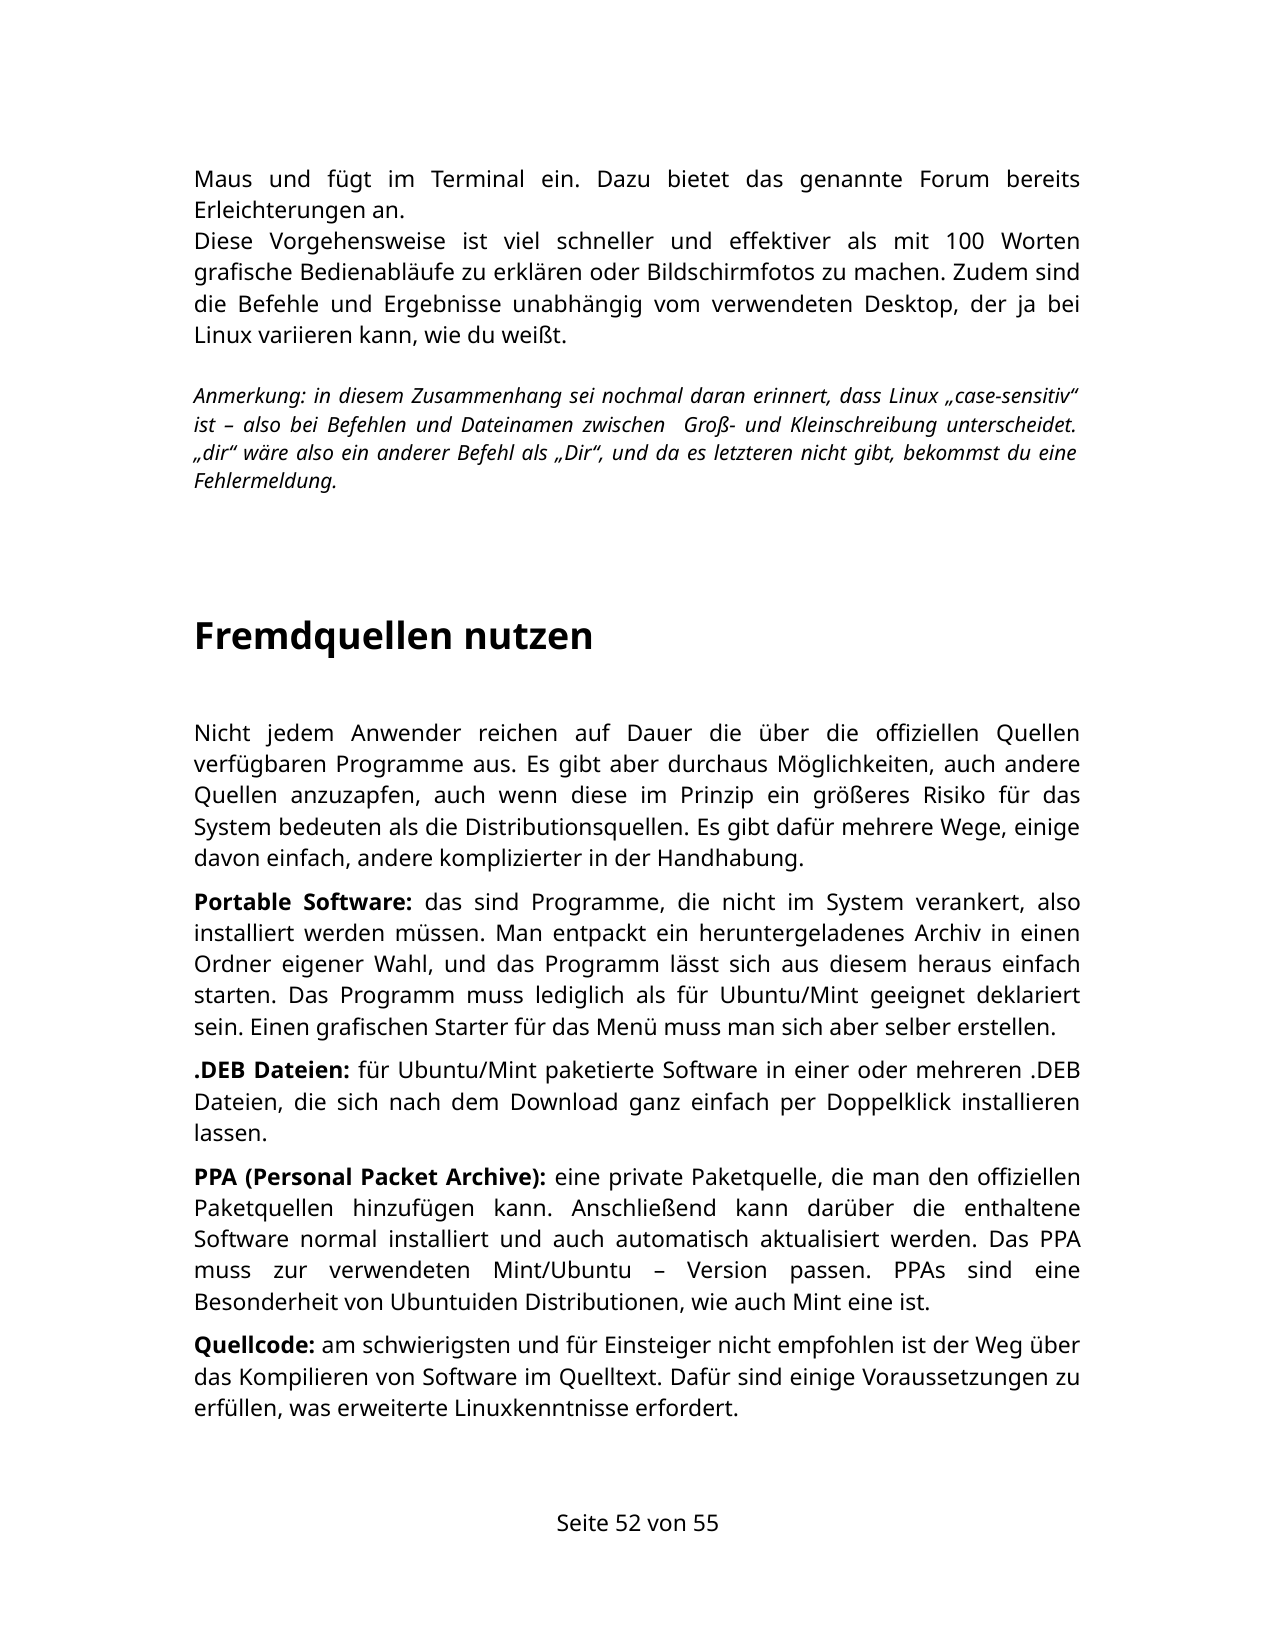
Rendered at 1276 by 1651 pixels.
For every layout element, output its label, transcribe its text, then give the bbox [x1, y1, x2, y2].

text Maus und fügt im Terminal ein. Dazu bietet das genannte Forum bereits Erleichterungen an. [187, 156, 1088, 225]
text Diese Vorgehensweise ist viel schneller und effektiver als mit 100 Worten grafische Bedienabläufe zu erklären oder Bildschirmfotos zu machen. Zudem sind die Befehle und Ergebnisse unabhängig vom verwendeten Desktop, der ja bei Linux variieren kann, wie du weißt. [187, 225, 1088, 350]
text Quellcode: am schwierigsten und für Einsteiger nicht empfohlen ist der Weg über das Kompilieren von Software im Quelltext. Dafür sind einige Voraussetzungen zu erfüllen, was erweiterte Linuxkenntnisse erfordert. [187, 1323, 1088, 1429]
text PPA (Personal Packet Archive): eine private Paketquelle, die man den offiziellen Paketquellen hinzufügen kann. Anschließend kann darüber die enthaltene Software normal installiert und auch automatisch aktualisiert werden. Das PPA muss zur verwendeten Mint/Ubuntu – Version passen. PPAs sind eine Besonderheit von Ubuntuiden Distributionen, wie auch Mint eine ist. [187, 1154, 1088, 1317]
text Portable Software: das sind Programme, die nicht im System verankert, also installiert werden müssen. Man entpackt ein heruntergeladenes Archiv in einen Ordner eigener Wahl, und das Programm lässt sich aus diesem heraus einfach starten. Das Programm muss lediglich als für Ubuntu/Mint geeignet deklariert sein. Einen grafischen Starter für das Menü muss man sich aber selber erstellen. [187, 879, 1088, 1042]
subtitle Fremdquellen nutzen [187, 603, 1088, 661]
text .DEB Dateien: für Ubuntu/Mint paketierte Software in einer oder mehreren .DEB Dateien, die sich nach dem Download ganz einfach per Doppelklick installieren lassen. [187, 1048, 1088, 1148]
text Anmerkung: in diesem Zusammenhang sei nochmal daran erinnert, dass Linux „case-sensitiv“ ist – also bei Befehlen und Dateinamen zwischen Groß- und Kleinschreibung unterscheidet. „dir“ wäre also ein anderer Befehl als „Dir“, und da es letzteren nicht gibt, bekommst du eine Fehlermeldung. [187, 381, 1088, 495]
text Nicht jedem Anwender reichen auf Dauer die über die offiziellen Quellen verfügbaren Programme aus. Es gibt aber durchaus Möglichkeiten, auch andere Quellen anzuzapfen, auch wenn diese im Prinzip ein größeres Risiko für das System bedeuten als die Distributionsquellen. Es gibt dafür mehrere Wege, einige davon einfach, andere komplizierter in der Handhabung. [187, 710, 1088, 873]
